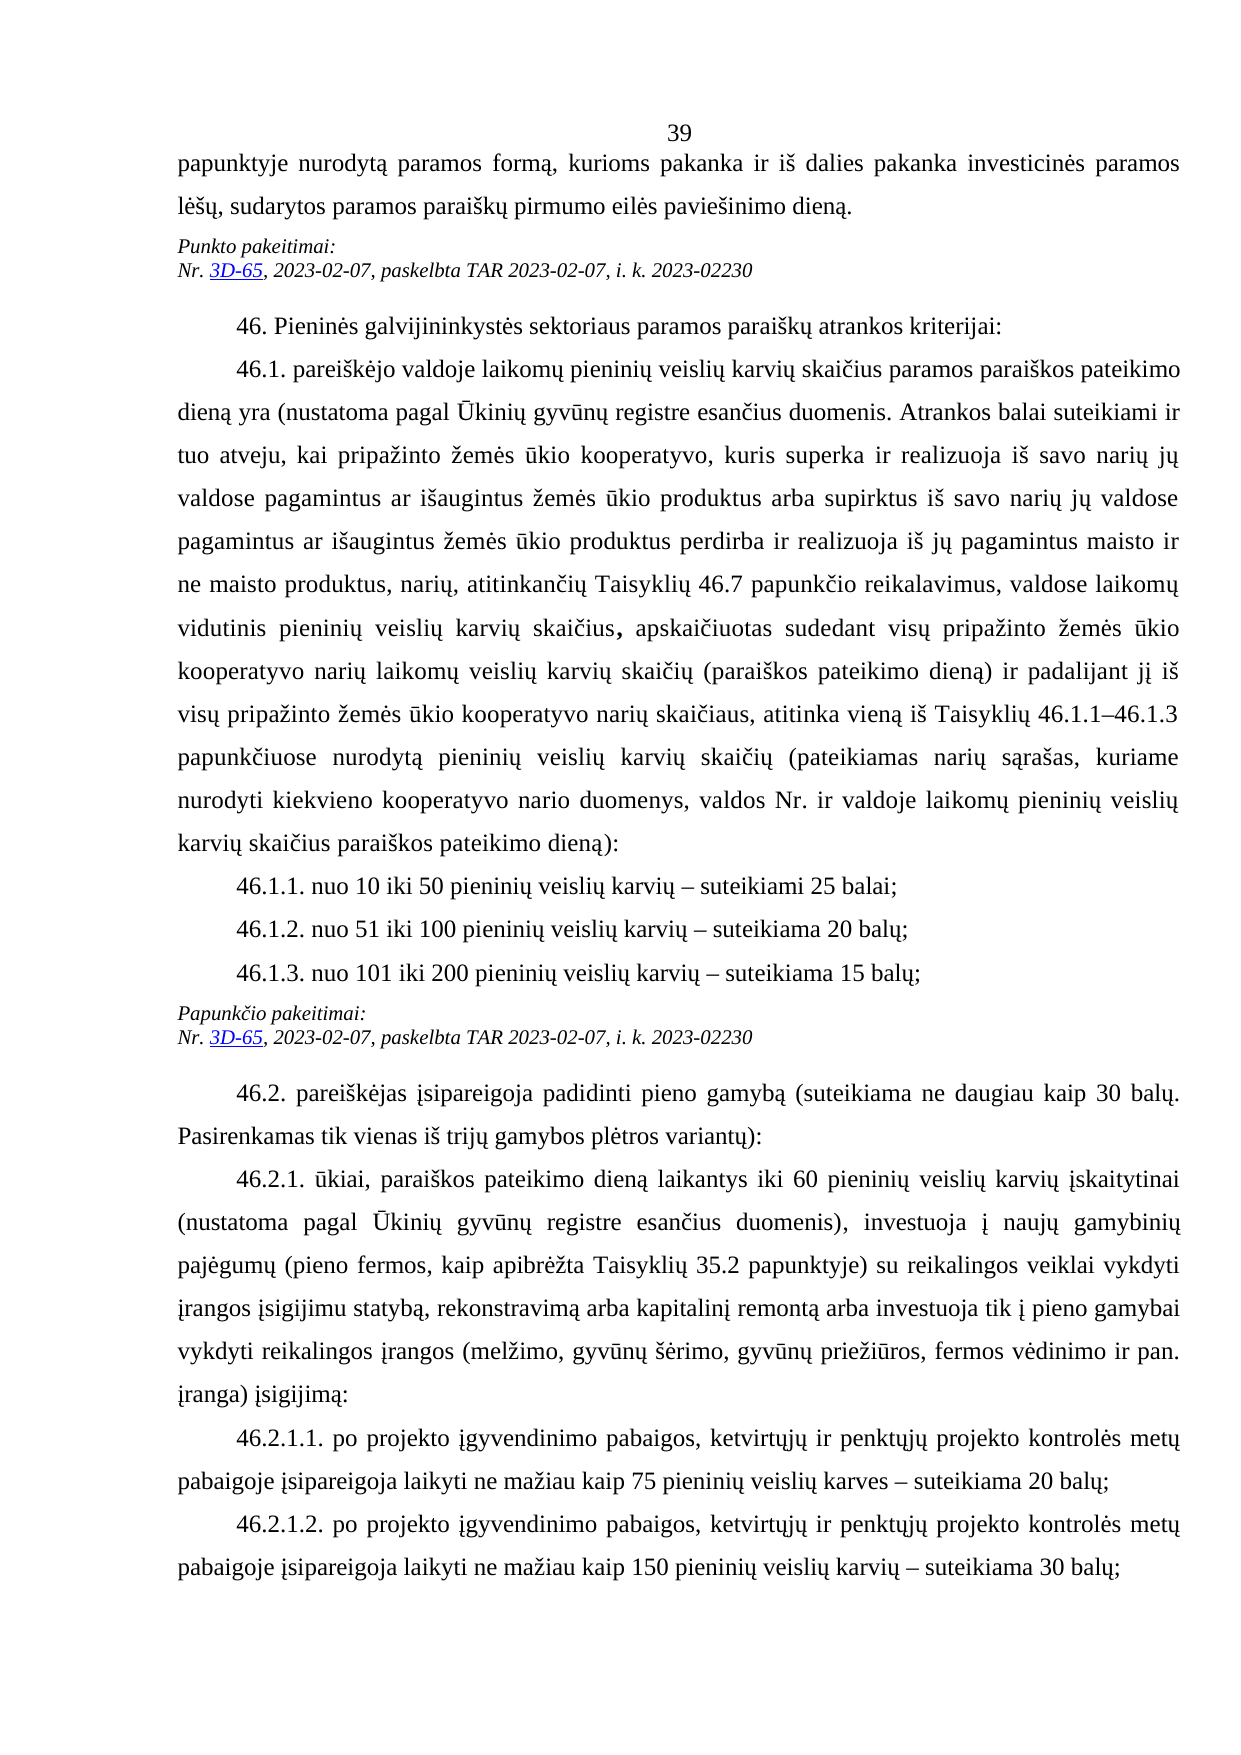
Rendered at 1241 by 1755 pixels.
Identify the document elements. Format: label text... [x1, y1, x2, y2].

text 46.2.1.1. po projekto įgyvendinimo pabaigos, ketvirtųjų ir penktųjų projekto kontrolės metų pabaigoje įsipareigoja laikyti ne mažiau kaip 75 pieninių veislių karves – suteikiama 20 balų; [177, 1423, 1181, 1494]
text 46.2.1.2. po projekto įgyvendinimo pabaigos, ketvirtųjų ir penktųjų projekto kontrolės metų pabaigoje įsipareigoja laikyti ne mažiau kaip 150 pieninių veislių karvių – suteikiama 30 balų; [177, 1509, 1181, 1581]
text 46.1.3. nuo 101 iki 200 pieninių veislių karvių – suteikiama 15 balų; [177, 958, 1181, 986]
text 46. Pieninės galvijininkystės sektoriaus paramos paraiškų atrankos kriterijai: [177, 311, 1181, 339]
text Papunkčio pakeitimai: [177, 1001, 1181, 1025]
text Punkto pakeitimai: [177, 234, 1181, 258]
text 46.1.1. nuo 10 iki 50 pieninių veislių karvių – suteikiami 25 balai; [177, 871, 1181, 900]
text papunktyje nurodytą paramos formą, kurioms pakanka ir iš dalies pakanka investicinės paramos lėšų, sudarytos paramos paraiškų pirmumo eilės paviešinimo dieną. [177, 148, 1181, 219]
text Nr. 3D-65, 2023-02-07, paskelbta TAR 2023-02-07, i. k. 2023-02230 [177, 258, 1181, 282]
text 46.2. pareiškėjas įsipareigoja padidinti pieno gamybą (suteikiama ne daugiau kaip 30 balų. Pasirenkamas tik vienas iš trijų gamybos plėtros variantų): [177, 1078, 1181, 1149]
text Nr. 3D-65, 2023-02-07, paskelbta TAR 2023-02-07, i. k. 2023-02230 [177, 1025, 1181, 1049]
text 46.1. pareiškėjo valdoje laikomų pieninių veislių karvių skaičius paramos paraiškos pateikimo dieną yra (nustatoma pagal Ūkinių gyvūnų registre esančius duomenis. Atrankos balai suteikiami ir tuo atveju, kai pripažinto žemės ūkio kooperatyvo, kuris superka ir realizuoja iš savo narių jų valdose pagamintus ar išaugintus žemės ūkio produktus arba supirktus iš savo narių jų valdose pagamintus ar išaugintus žemės ūkio produktus perdirba ir realizuoja iš jų pagamintus maisto ir ne maisto produktus, narių, atitinkančių Taisyklių 46.7 papunkčio reikalavimus, valdose laikomų vidutinis pieninių veislių karvių skaičius, apskaičiuotas sudedant visų pripažinto žemės ūkio kooperatyvo narių laikomų veislių karvių skaičių (paraiškos pateikimo dieną) ir padalijant jį iš visų pripažinto žemės ūkio kooperatyvo narių skaičiaus, atitinka vieną iš Taisyklių 46.1.1–46.1.3 papunkčiuose nurodytą pieninių veislių karvių skaičių (pateikiamas narių sąrašas, kuriame nurodyti kiekvieno kooperatyvo nario duomenys, valdos Nr. ir valdoje laikomų pieninių veislių karvių skaičius paraiškos pateikimo dieną): [177, 354, 1181, 857]
text 46.2.1. ūkiai, paraiškos pateikimo dieną laikantys iki 60 pieninių veislių karvių įskaitytinai (nustatoma pagal Ūkinių gyvūnų registre esančius duomenis), investuoja į naujų gamybinių pajėgumų (pieno fermos, kaip apibrėžta Taisyklių 35.2 papunktyje) su reikalingos veiklai vykdyti įrangos įsigijimu statybą, rekonstravimą arba kapitalinį remontą arba investuoja tik į pieno gamybai vykdyti reikalingos įrangos (melžimo, gyvūnų šėrimo, gyvūnų priežiūros, fermos vėdinimo ir pan. įranga) įsigijimą: [177, 1164, 1181, 1408]
text 46.1.2. nuo 51 iki 100 pieninių veislių karvių – suteikiama 20 balų; [177, 914, 1181, 943]
